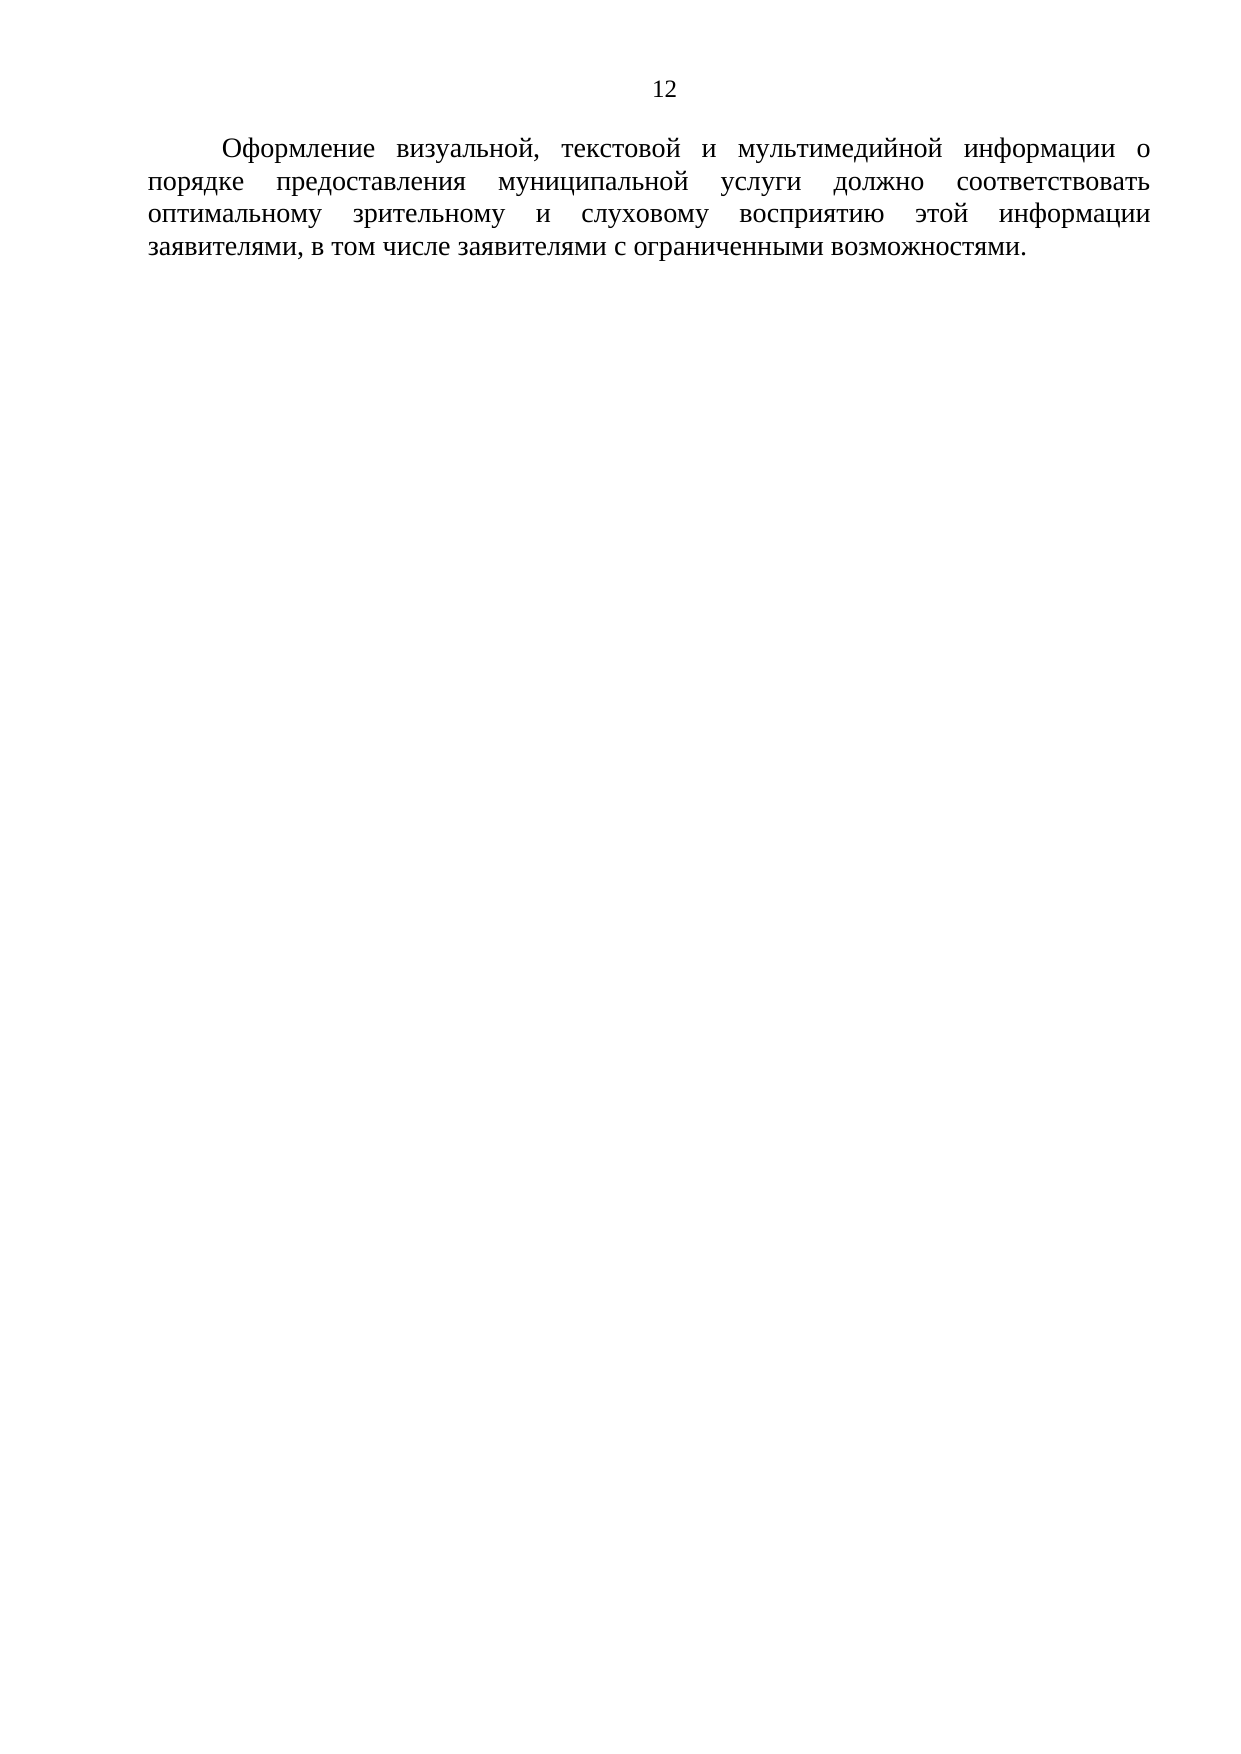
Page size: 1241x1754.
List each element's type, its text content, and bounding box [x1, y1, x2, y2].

text Оформление визуальной, текстовой и мультимедийной информации о порядке предоставления муниципальной услуги должно соответствовать оптимальному зрительному и слуховому восприятию этой информации заявителями, в том числе заявителями с ограниченными возможностями. [148, 131, 1152, 261]
